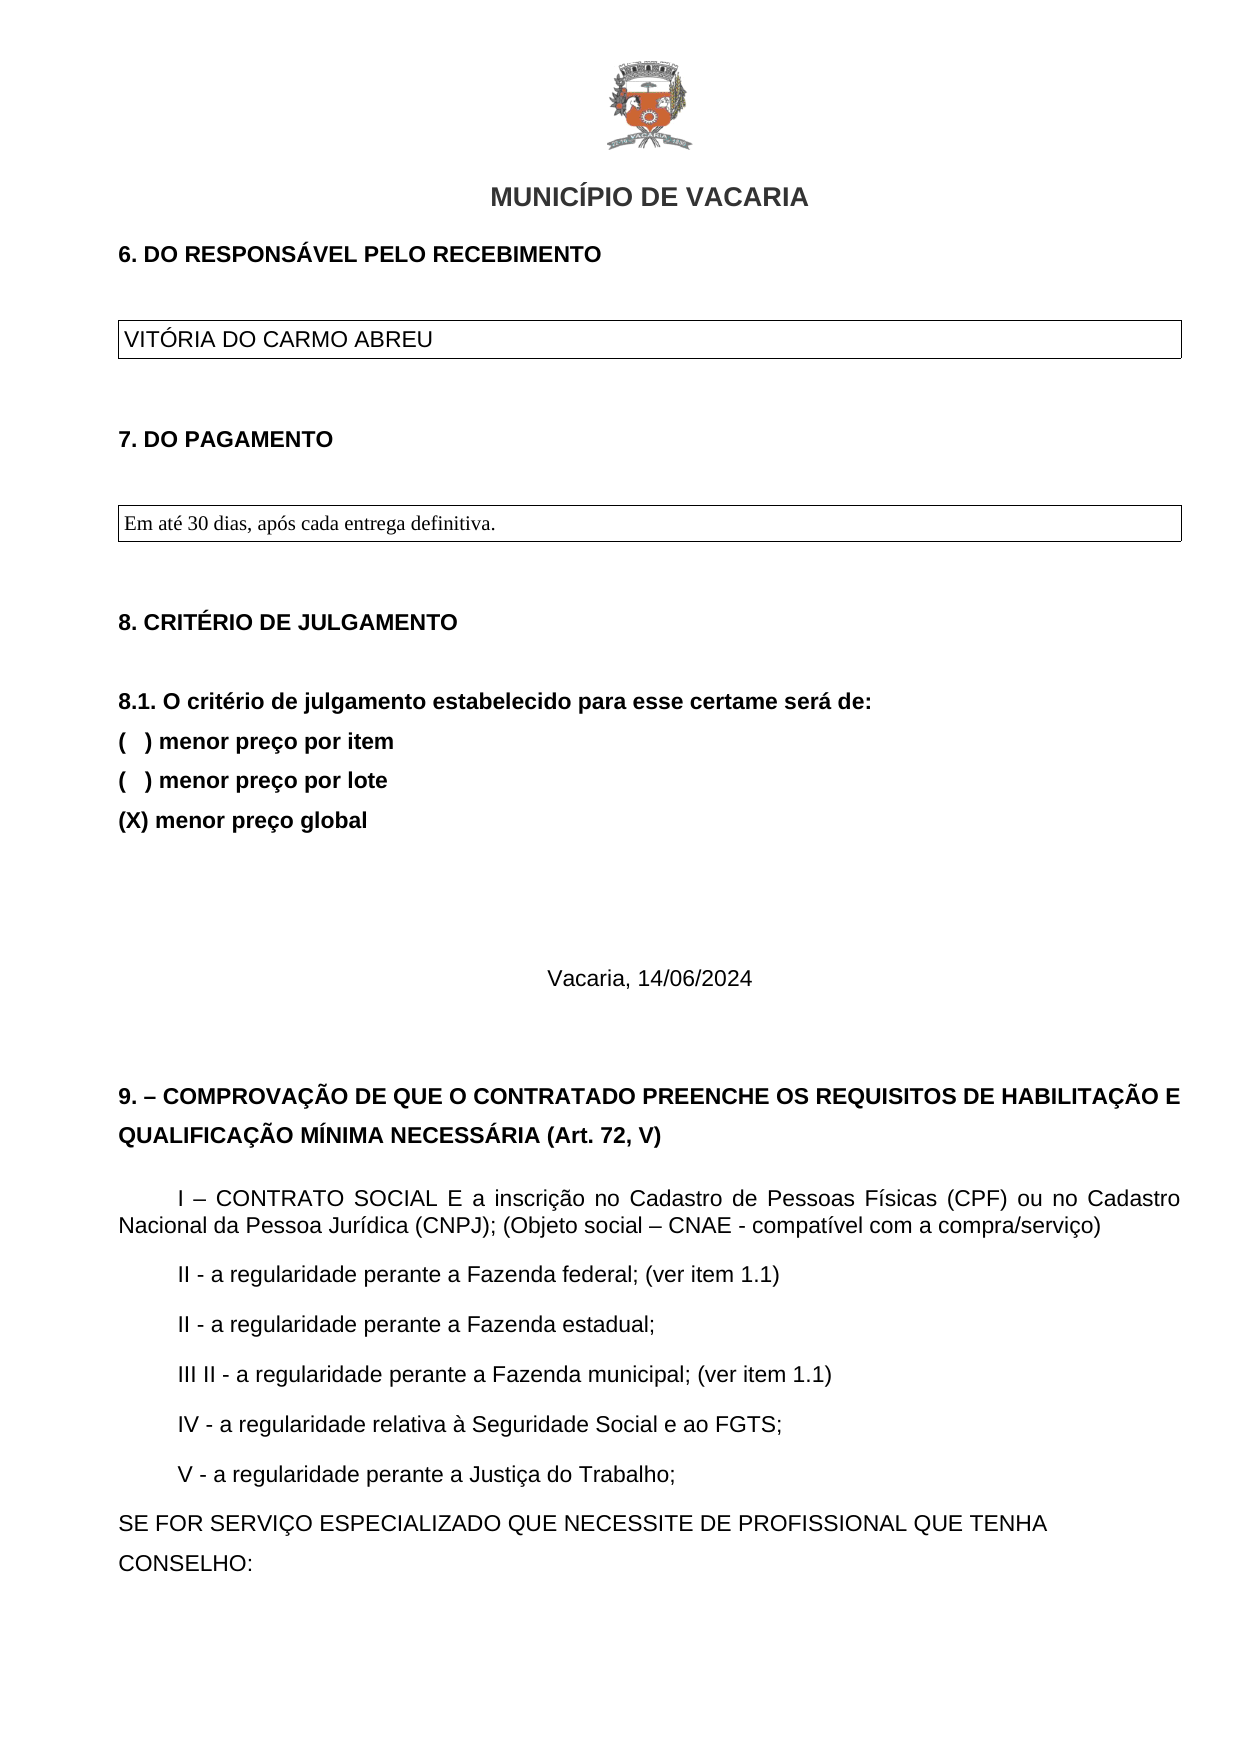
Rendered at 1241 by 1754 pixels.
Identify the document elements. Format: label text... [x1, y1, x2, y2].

text Vacaria, 14/06/2024 [118, 964, 1181, 991]
list ( ) menor preço por item [118, 728, 1181, 754]
list ( ) menor preço por lote [118, 767, 1181, 793]
text II - a regularidade perante a Fazenda estadual; [118, 1311, 1181, 1338]
list (X) menor preço global [118, 807, 1181, 833]
table_header Em até 30 dias, após cada entrega definitiva. [119, 506, 1181, 541]
text SE FOR SERVIÇO ESPECIALIZADO QUE NECESSITE DE PROFISSIONAL QUE TENHA CONSELHO: [118, 1510, 1181, 1576]
list 6. DO RESPONSÁVEL PELO RECEBIMENTO [118, 241, 1181, 267]
text III II - a regularidade perante a Fazenda municipal; (ver item 1.1) [118, 1361, 1181, 1387]
list 8. CRITÉRIO DE JULGAMENTO [118, 609, 1181, 636]
text I – CONTRATO SOCIAL E a inscrição no Cadastro de Pessoas Físicas (CPF) ou no Cadastro Nacional da Pessoa Jurídica (CNPJ); (Objeto social – CNAE - compatível com a compra/serviço) [118, 1185, 1181, 1238]
picture [606, 60, 693, 150]
list 9. – COMPROVAÇÃO DE QUE O CONTRATADO PREENCHE OS REQUISITOS DE HABILITAÇÃO E QUALIFICAÇÃO MÍNIMA NECESSÁRIA (Art. 72, V) [118, 1083, 1181, 1149]
text V - a regularidade perante a Justiça do Trabalho; [118, 1461, 1181, 1487]
list 7. DO PAGAMENTO [118, 426, 1181, 453]
text II - a regularidade perante a Fazenda federal; (ver item 1.1) [118, 1261, 1181, 1288]
text IV - a regularidade relativa à Seguridade Social e ao FGTS; [118, 1411, 1181, 1437]
list 8.1. O critério de julgamento estabelecido para esse certame será de: [118, 649, 1181, 714]
table_header VITÓRIA DO CARMO ABREU [119, 321, 1181, 358]
